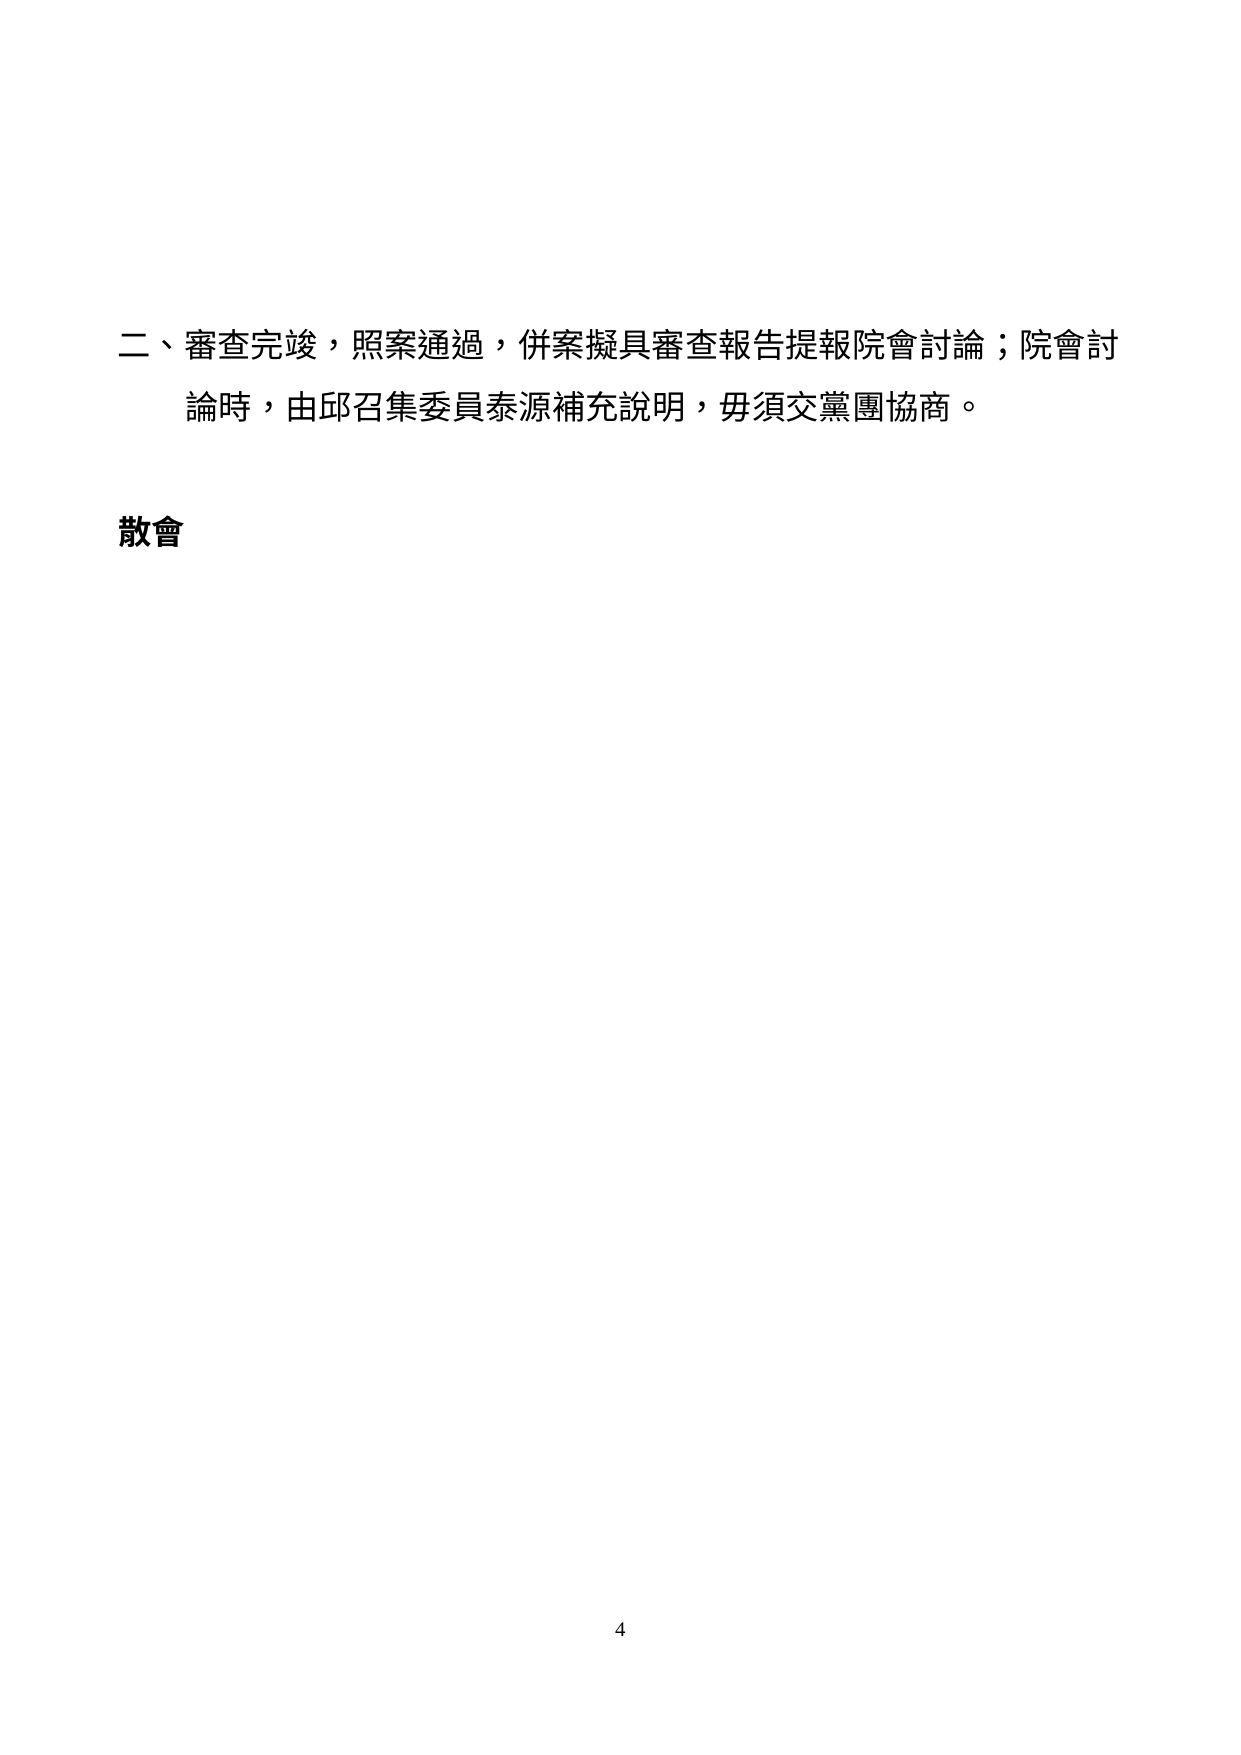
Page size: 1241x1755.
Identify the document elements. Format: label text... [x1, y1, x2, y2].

text 散會 [118, 488, 1122, 551]
text 二、審查完竣，照案通過，併案擬具審查報告提報院會討論；院會討論時，由邱召集委員泰源補充說明，毋須交黨團協商。 [117, 301, 1122, 426]
